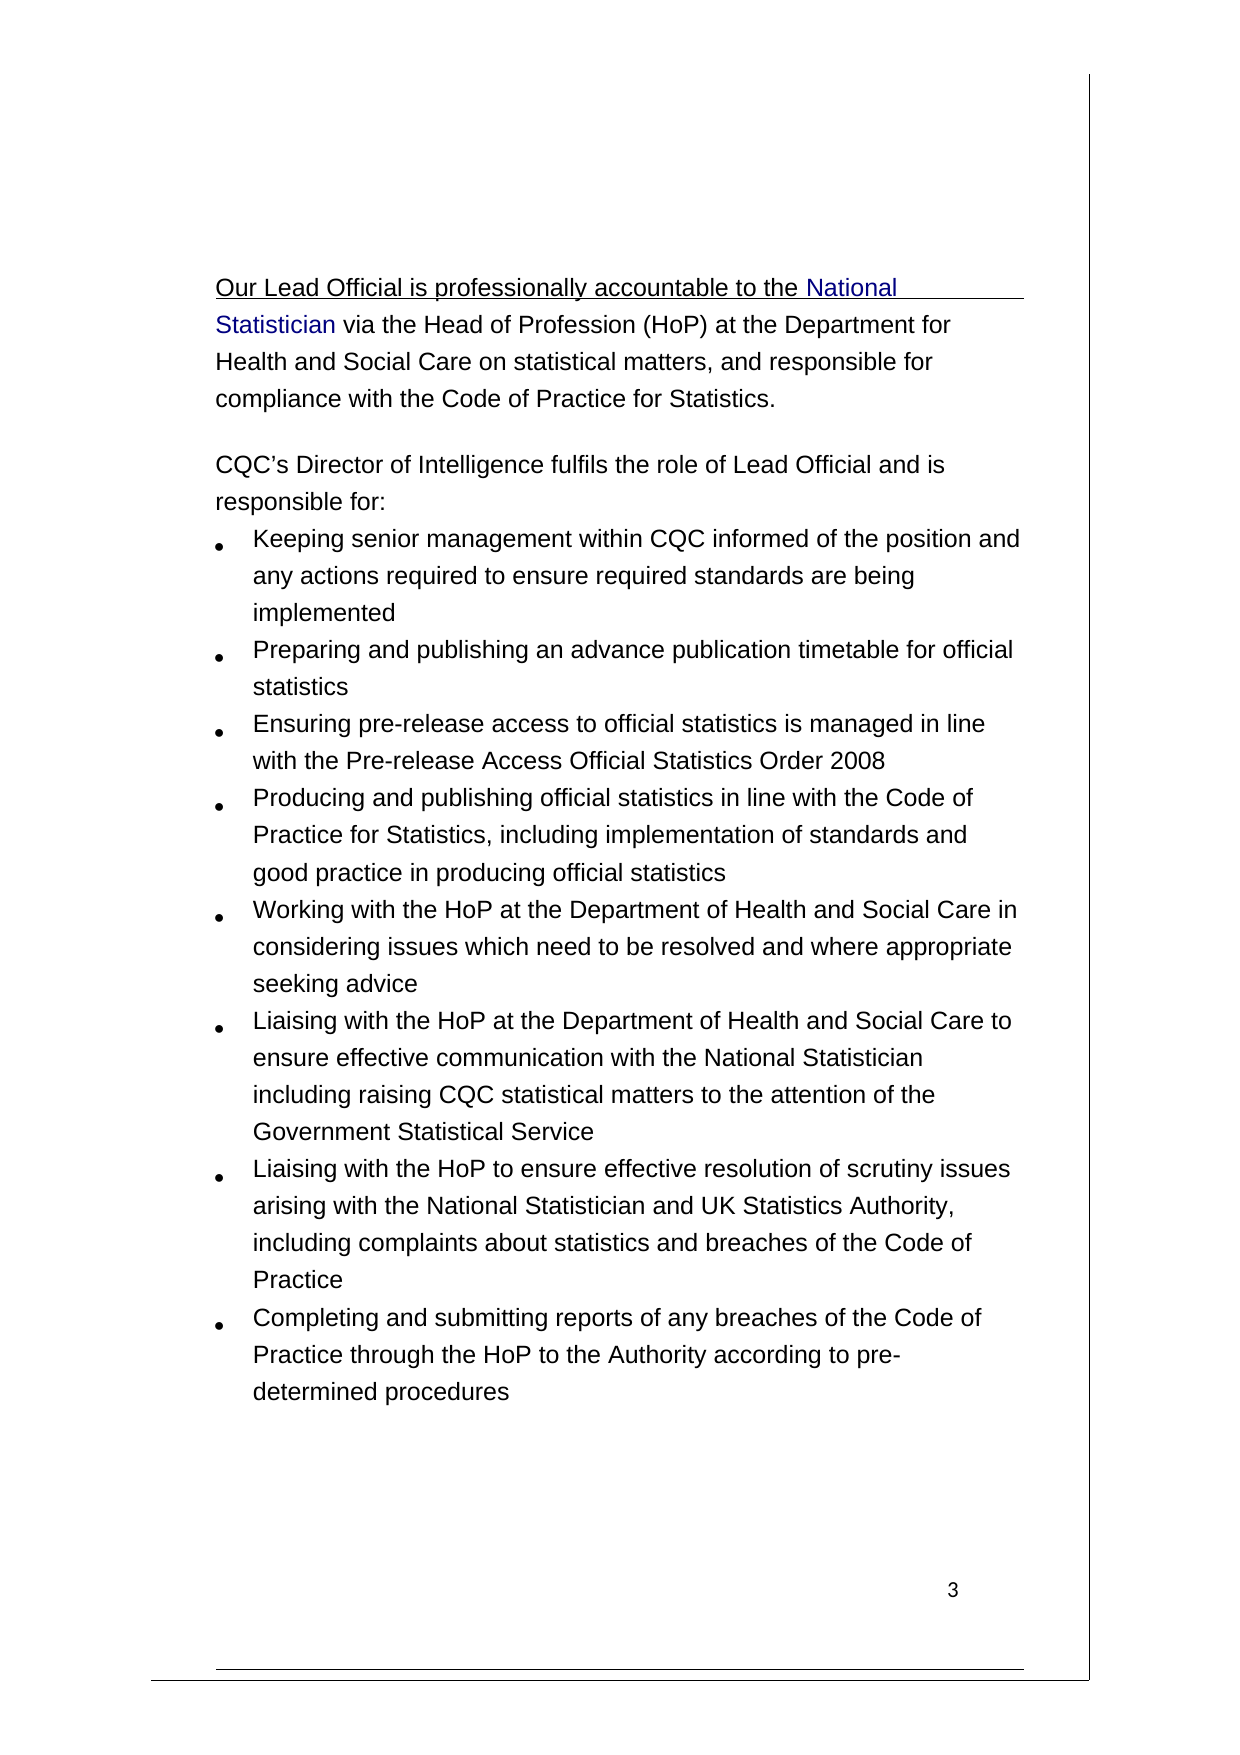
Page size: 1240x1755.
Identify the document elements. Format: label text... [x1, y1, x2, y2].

list Completing and submitting reports of any breaches of the Code of Practice through the HoP to the Authority according to pre-determined procedures [215, 1303, 1024, 1414]
text CQC’s Director of Intelligence fulfils the role of Lead Official and is responsible for: [215, 450, 1024, 524]
text Statistician via the Head of Profession (HoP) at the Department for Health and Social Care on statistical matters, and responsible for compliance with the Code of Practice for Statistics. [215, 298, 1024, 421]
list Keeping senior management within CQC informed of the position and any actions required to ensure required standards are being implemented [215, 524, 1024, 635]
text Our Lead Official is professionally accountable to the National [216, 273, 1023, 297]
list Working with the HoP at the Department of Health and Social Care in considering issues which need to be resolved and where appropriate seeking advice [215, 895, 1024, 1006]
list Liaising with the HoP at the Department of Health and Social Care to ensure effective communication with the National Statistician including raising CQC statistical matters to the attention of the Government Statistical Service [215, 1006, 1024, 1154]
list Producing and publishing official statistics in line with the Code of Practice for Statistics, including implementation of standards and good practice in producing official statistics [215, 783, 1024, 895]
list Liaising with the HoP to ensure effective resolution of scrutiny issues arising with the National Statistician and UK Statistics Authority, including complaints about statistics and breaches of the Code of Practice [215, 1154, 1024, 1303]
list Preparing and publishing an advance publication timetable for official statistics [215, 635, 1024, 709]
list Ensuring pre-release access to official statistics is managed in line with the Pre-release Access Official Statistics Order 2008 [215, 709, 1024, 783]
